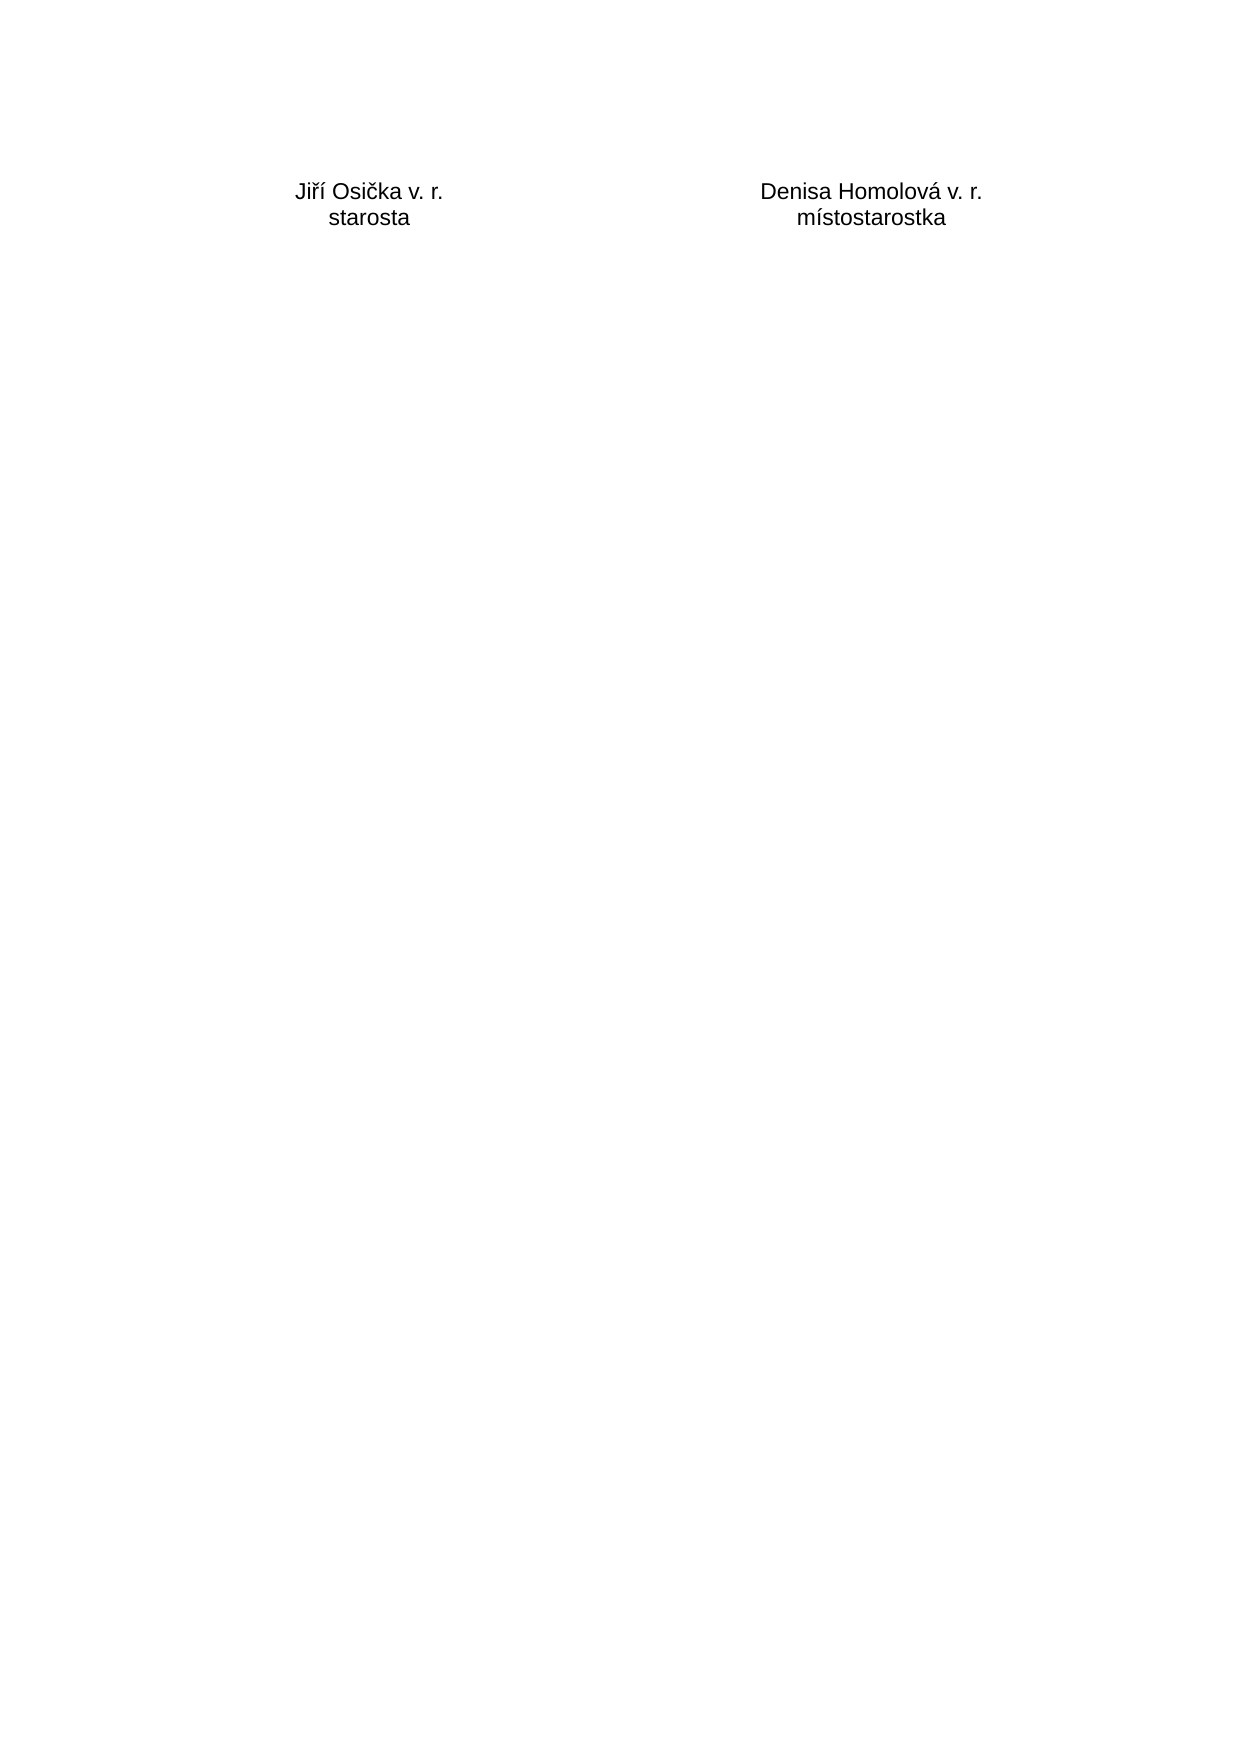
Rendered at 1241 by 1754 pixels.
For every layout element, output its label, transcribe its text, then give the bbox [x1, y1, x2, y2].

table_cell [118, 236, 620, 354]
table_header Jiří Osička v. r. starosta [118, 118, 620, 236]
table_cell [620, 236, 1122, 354]
table_header Denisa Homolová v. r. místostarostka [620, 118, 1122, 236]
